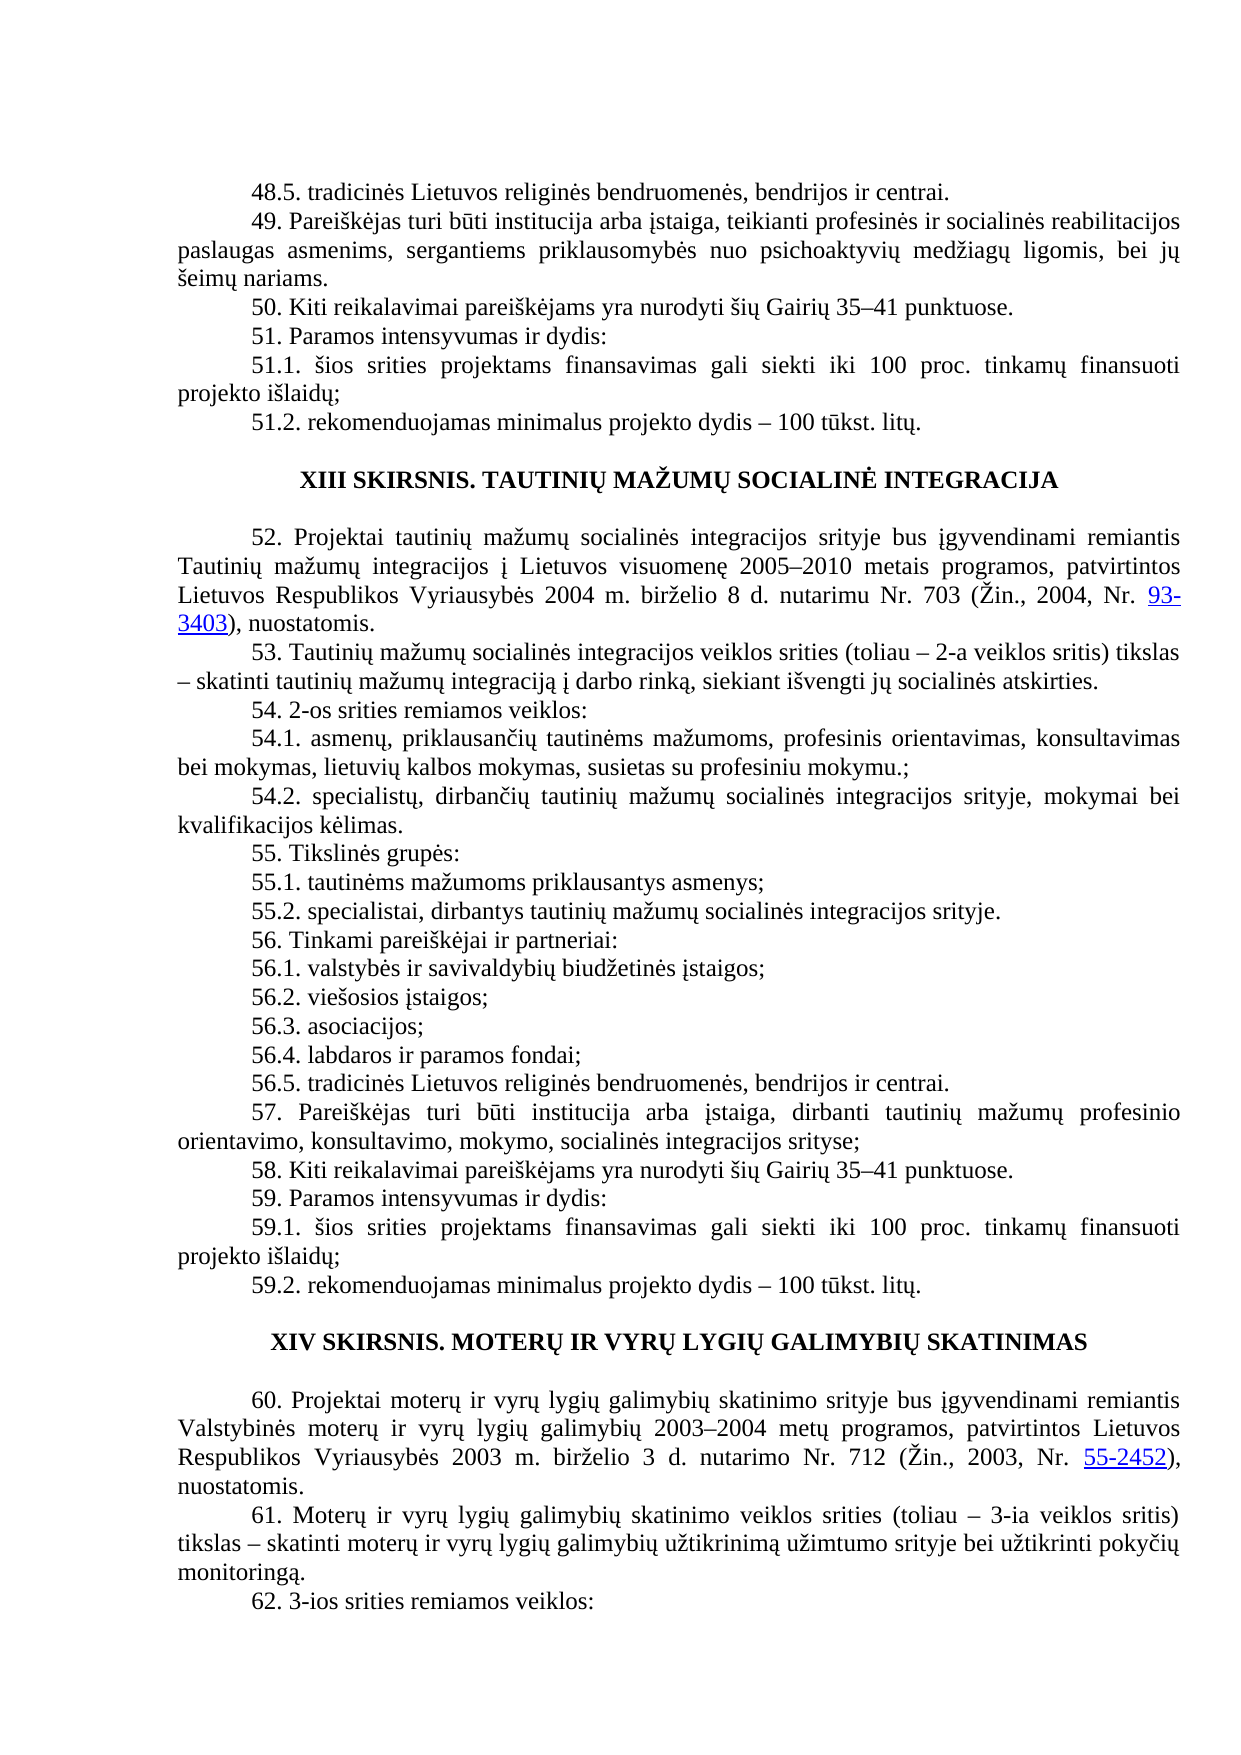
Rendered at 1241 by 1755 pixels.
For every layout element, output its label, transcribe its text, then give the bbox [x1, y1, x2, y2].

text 58. Kiti reikalavimai pareiškėjams yra nurodyti šių Gairių 35–41 punktuose. [177, 1155, 1181, 1183]
text 55. Tikslinės grupės: [177, 838, 1181, 867]
text 48.5. tradicinės Lietuvos religinės bendruomenės, bendrijos ir centrai. [177, 177, 1181, 206]
text XIII SKIRSNIS. TAUTINIŲ MAŽUMŲ SOCIALINĖ INTEGRACIJA [177, 465, 1181, 493]
text 49. Pareiškėjas turi būti institucija arba įstaiga, teikianti profesinės ir socialinės reabilitacijos paslaugas asmenims, sergantiems priklausomybės nuo psichoaktyvių medžiagų ligomis, bei jų šeimų nariams. [177, 206, 1181, 292]
text 50. Kiti reikalavimai pareiškėjams yra nurodyti šių Gairių 35–41 punktuose. [177, 292, 1181, 321]
text 59. Paramos intensyvumas ir dydis: [177, 1183, 1181, 1212]
text 59.1. šios srities projektams finansavimas gali siekti iki 100 proc. tinkamų finansuoti projekto išlaidų; [177, 1212, 1181, 1270]
text 51.1. šios srities projektams finansavimas gali siekti iki 100 proc. tinkamų finansuoti projekto išlaidų; [177, 350, 1181, 407]
text XIV SKIRSNIS. MOTERŲ IR VYRŲ LYGIŲ GALIMYBIŲ SKATINIMAS [177, 1327, 1181, 1356]
text 54.2. specialistų, dirbančių tautinių mažumų socialinės integracijos srityje, mokymai bei kvalifikacijos kėlimas. [177, 781, 1181, 838]
text 54.1. asmenų, priklausančių tautinėms mažumoms, profesinis orientavimas, konsultavimas bei mokymas, lietuvių kalbos mokymas, susietas su profesiniu mokymu.; [177, 723, 1181, 781]
text 52. Projektai tautinių mažumų socialinės integracijos srityje bus įgyvendinami remiantis Tautinių mažumų integracijos į Lietuvos visuomenę 2005–2010 metais programos, patvirtintos Lietuvos Respublikos Vyriausybės 2004 m. birželio 8 d. nutarimu Nr. 703 (Žin., 2004, Nr. 93-3403), nuostatomis. [177, 522, 1181, 637]
text 56.3. asociacijos; [177, 1011, 1181, 1040]
text 51.2. rekomenduojamas minimalus projekto dydis – 100 tūkst. litų. [177, 407, 1181, 436]
text 51. Paramos intensyvumas ir dydis: [177, 321, 1181, 350]
text 57. Pareiškėjas turi būti institucija arba įstaiga, dirbanti tautinių mažumų profesinio orientavimo, konsultavimo, mokymo, socialinės integracijos srityse; [177, 1097, 1181, 1155]
text 60. Projektai moterų ir vyrų lygių galimybių skatinimo srityje bus įgyvendinami remiantis Valstybinės moterų ir vyrų lygių galimybių 2003–2004 metų programos, patvirtintos Lietuvos Respublikos Vyriausybės 2003 m. birželio 3 d. nutarimo Nr. 712 (Žin., 2003, Nr. 55-2452), nuostatomis. [177, 1385, 1181, 1500]
text 55.1. tautinėms mažumoms priklausantys asmenys; [177, 867, 1181, 896]
text 56.4. labdaros ir paramos fondai; [177, 1040, 1181, 1068]
text 56.2. viešosios įstaigos; [177, 982, 1181, 1011]
text 56. Tinkami pareiškėjai ir partneriai: [177, 925, 1181, 953]
text 59.2. rekomenduojamas minimalus projekto dydis – 100 tūkst. litų. [177, 1270, 1181, 1298]
text 56.1. valstybės ir savivaldybių biudžetinės įstaigos; [177, 953, 1181, 982]
text 62. 3-ios srities remiamos veiklos: [177, 1586, 1181, 1615]
text 56.5. tradicinės Lietuvos religinės bendruomenės, bendrijos ir centrai. [177, 1068, 1181, 1097]
text 55.2. specialistai, dirbantys tautinių mažumų socialinės integracijos srityje. [177, 896, 1181, 925]
text 61. Moterų ir vyrų lygių galimybių skatinimo veiklos srities (toliau – 3-ia veiklos sritis) tikslas – skatinti moterų ir vyrų lygių galimybių užtikrinimą užimtumo srityje bei užtikrinti pokyčių monitoringą. [177, 1500, 1181, 1586]
text 53. Tautinių mažumų socialinės integracijos veiklos srities (toliau – 2-a veiklos sritis) tikslas – skatinti tautinių mažumų integraciją į darbo rinką, siekiant išvengti jų socialinės atskirties. [177, 637, 1181, 695]
text 54. 2-os srities remiamos veiklos: [177, 695, 1181, 723]
